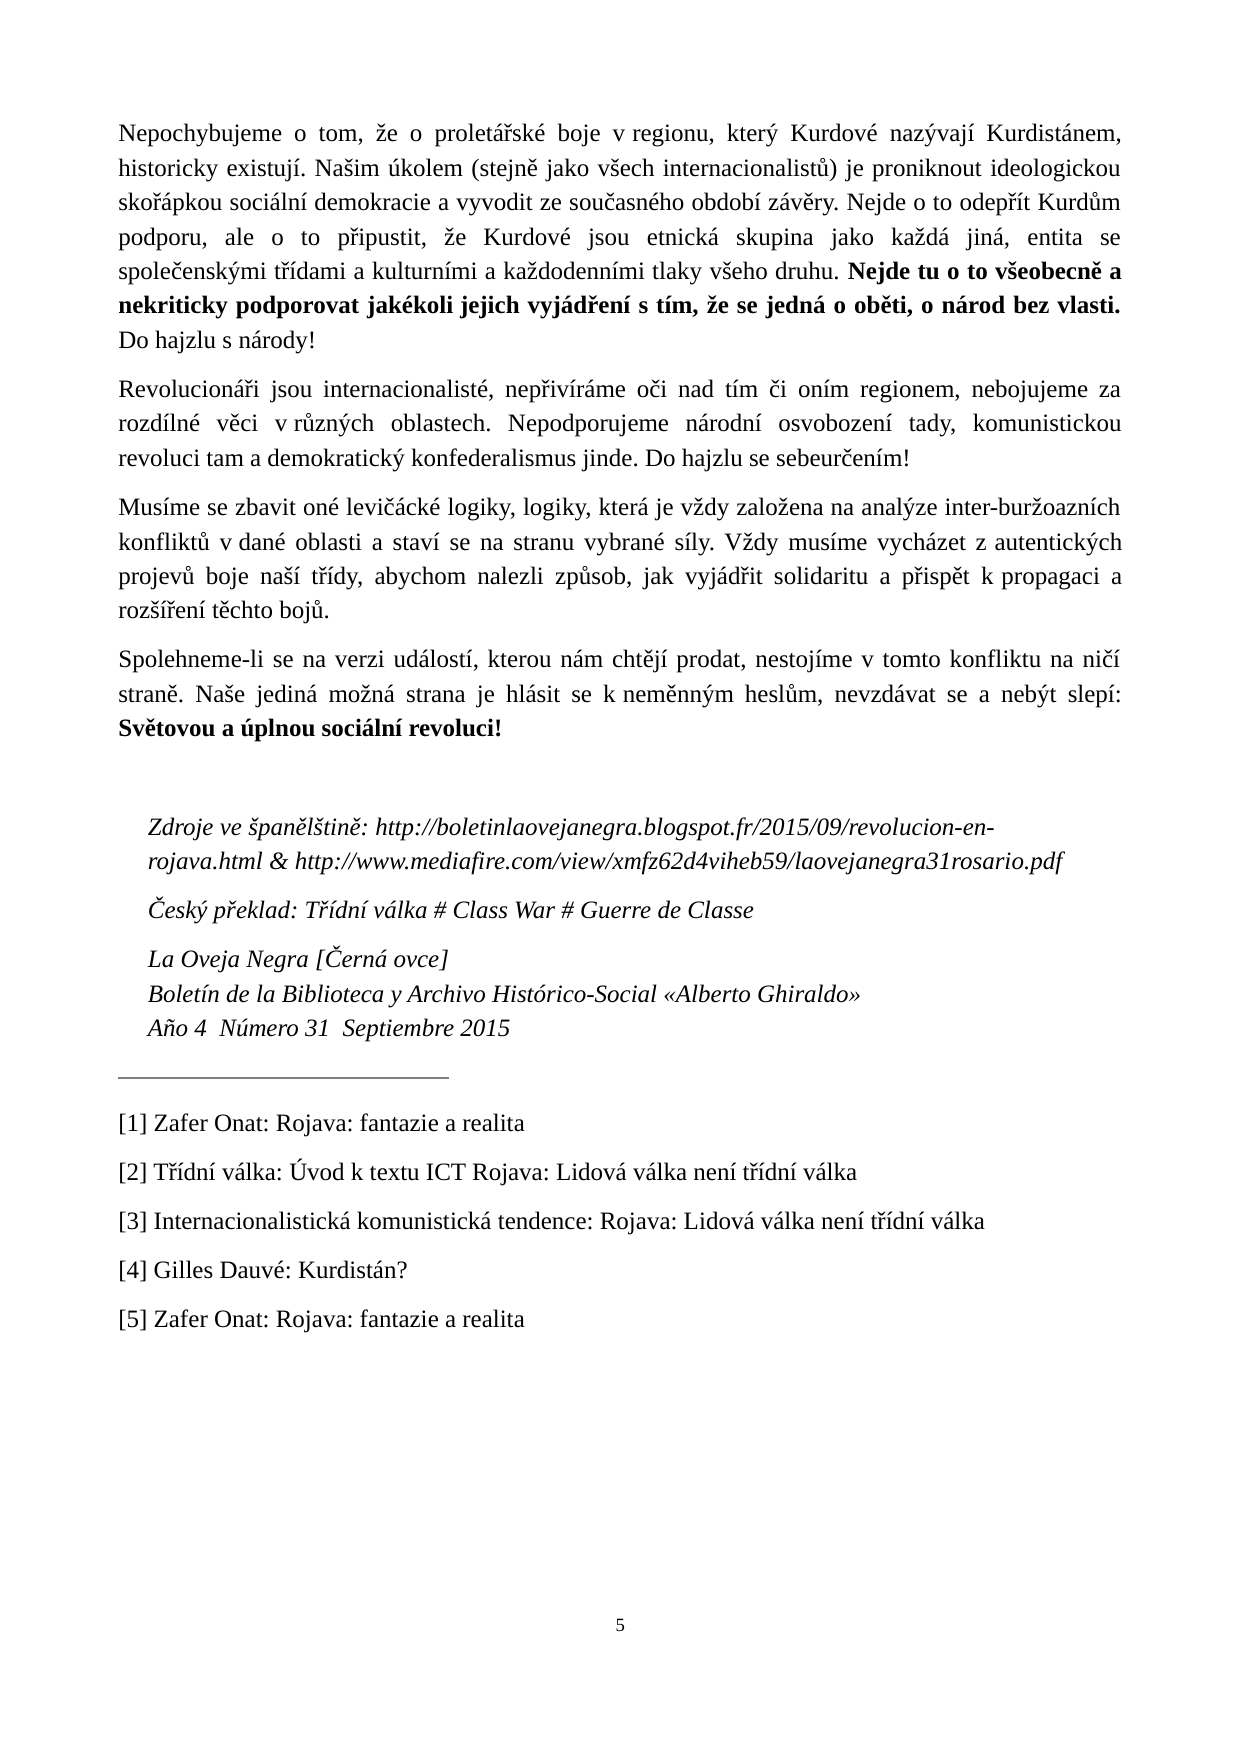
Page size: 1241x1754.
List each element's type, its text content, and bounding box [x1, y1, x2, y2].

text [1] Zafer Onat: Rojava: fantazie a realita [118, 1108, 1122, 1136]
text Revolucionáři jsou internacionalisté, nepřivíráme oči nad tím či oním regionem, nebojujeme za rozdílné věci v různých oblastech. Nepodporujeme národní osvobození tady, komunistickou revoluci tam a demokratický konfederalismus jinde. Do hajzlu se sebeurčením! [118, 374, 1122, 472]
text [5] Zafer Onat: Rojava: fantazie a realita [118, 1304, 1122, 1333]
text [3] Internacionalistická komunistická tendence: Rojava: Lidová válka není třídní válka [118, 1206, 1122, 1234]
text Nepochybujeme o tom, že o proletářské boje v regionu, který Kurdové nazývají Kurdistánem, historicky existují. Našim úkolem (stejně jako všech internacionalistů) je proniknout ideologickou skořápkou sociální demokracie a vyvodit ze současného období závěry. Nejde o to odepřít Kurdům podporu, ale o to připustit, že Kurdové jsou etnická skupina jako každá jiná, entita se společenskými třídami a kulturními a každodenními tlaky všeho druhu. Nejde tu o to všeobecně a nekriticky podporovat jakékoli jejich vyjádření s tím, že se jedná o oběti, o národ bez vlasti. Do hajzlu s národy! [118, 118, 1122, 354]
text La Oveja Negra [Černá ovce] Boletín de la Biblioteca y Archivo Histórico-Social «Alberto Ghiraldo» Año 4  Número 31  Septiembre 2015 [148, 944, 1093, 1042]
text Spolehneme-li se na verzi událostí, kterou nám chtějí prodat, nestojíme v tomto konfliktu na ničí straně. Naše jediná možná strana je hlásit se k neměnným heslům, nevzdávat se a nebýt slepí: Světovou a úplnou sociální revoluci! [118, 644, 1122, 742]
text Musíme se zbavit oné levičácké logiky, logiky, která je vždy založena na analýze inter-buržoazních konfliktů v dané oblasti a staví se na stranu vybrané síly. Vždy musíme vycházet z autentických projevů boje naší třídy, abychom nalezli způsob, jak vyjádřit solidaritu a přispět k propagaci a rozšíření těchto bojů. [118, 492, 1122, 624]
text Zdroje ve španělštině: http://boletinlaovejanegra.blogspot.fr/2015/09/revolucion-en-rojava.html & http://www.mediafire.com/view/xmfz62d4viheb59/laovejanegra31rosario.pdf [148, 812, 1093, 875]
text [2] Třídní válka: Úvod k textu ICT Rojava: Lidová válka není třídní válka [118, 1157, 1122, 1186]
text [4] Gilles Dauvé: Kurdistán? [118, 1255, 1122, 1284]
text Český překlad: Třídní válka # Class War # Guerre de Classe [148, 895, 1093, 924]
